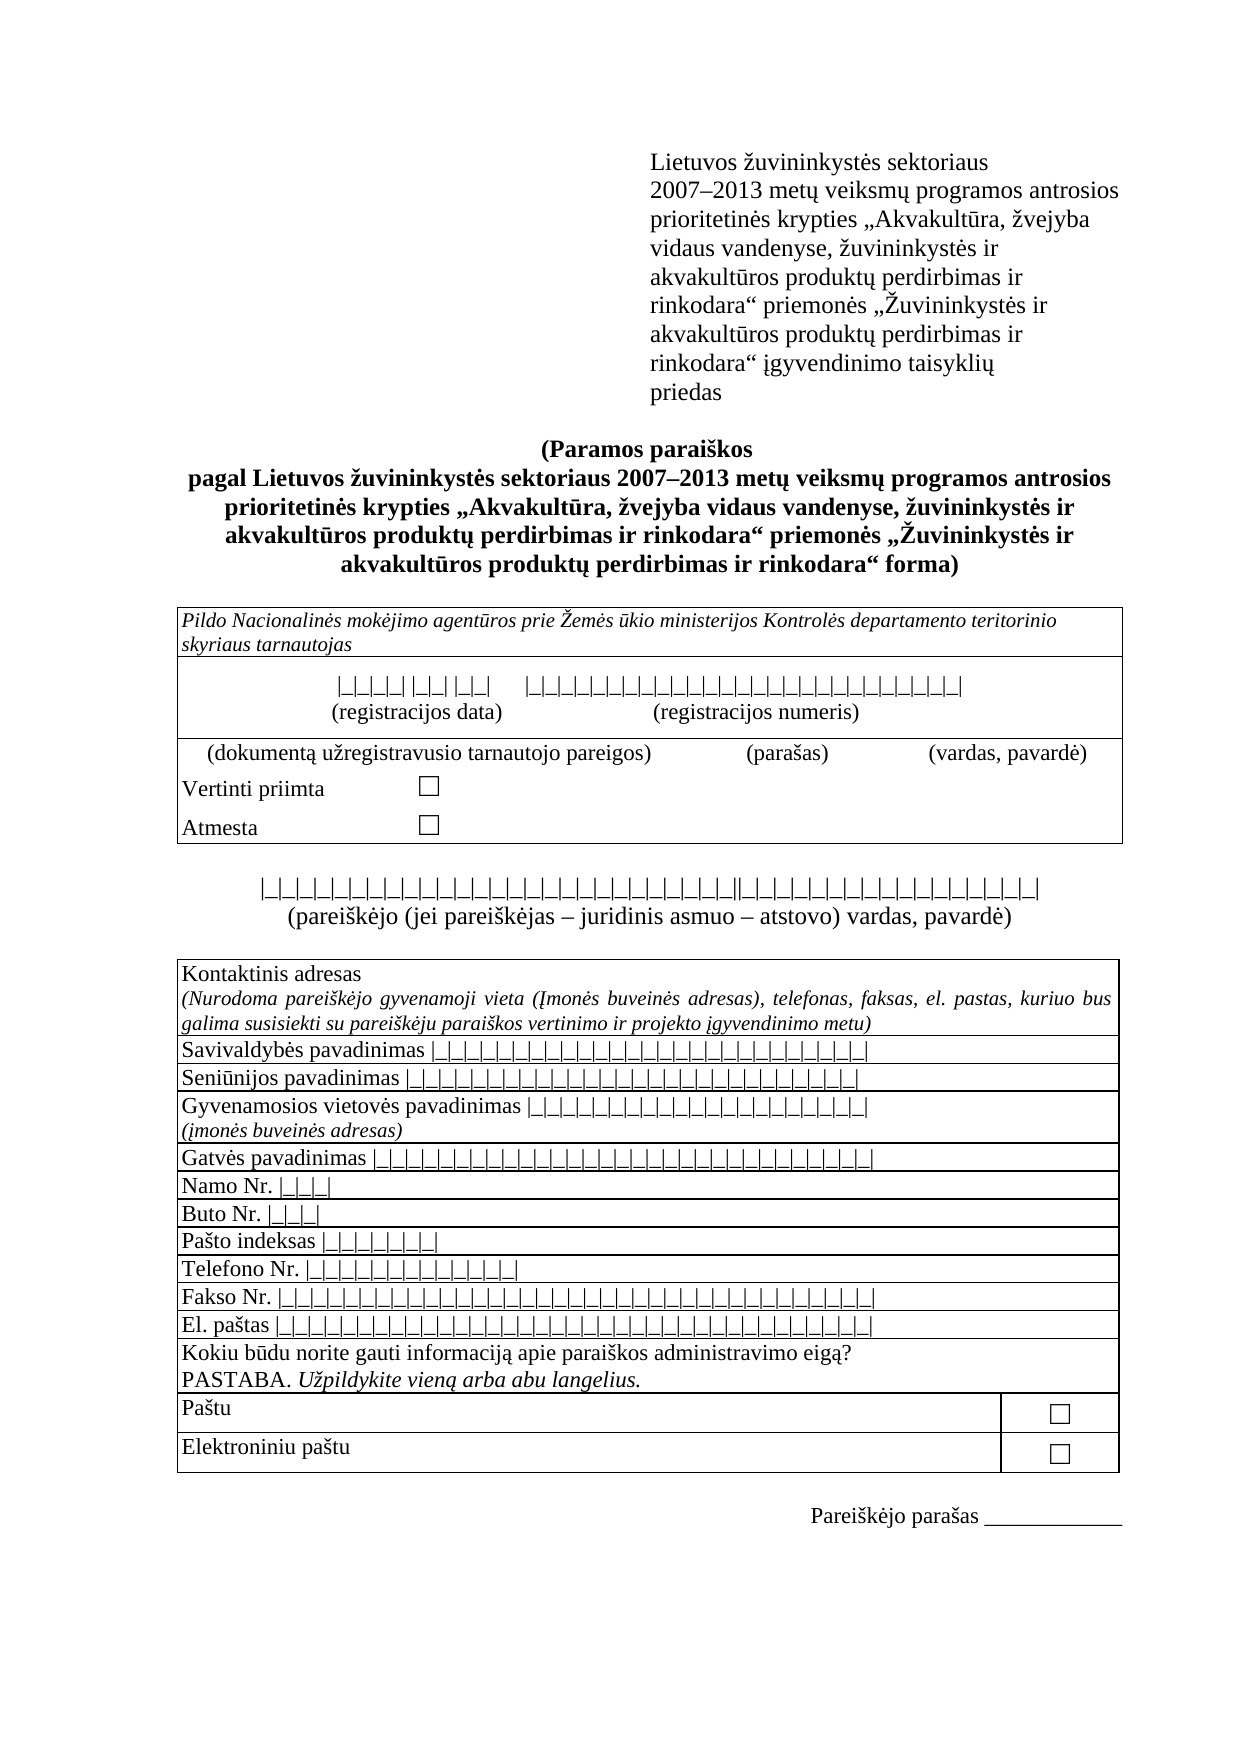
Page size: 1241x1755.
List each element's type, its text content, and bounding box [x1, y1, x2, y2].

text rinkodara“ priemonės „Žuvininkystės ir [650, 291, 1122, 319]
text (Paramos paraiškos pagal Lietuvos žuvininkystės sektoriaus 2007–2013 metų veiksmų programos antrosios prioritetinės krypties „Akvakultūra, žvejyba vidaus vandenyse, žuvininkystės ir akvakultūros produktų perdirbimas ir rinkodara“ priemonės „Žuvininkystės ir akvakultūros produktų perdirbimas ir rinkodara“ forma) [177, 434, 1122, 578]
table_cell Elektroniniu paštu [178, 1433, 1000, 1472]
text Pareiškėjo parašas ____________ [177, 1502, 1122, 1528]
table_cell Paštu [178, 1394, 1000, 1432]
text Lietuvos žuvininkystės sektoriaus [650, 147, 1122, 176]
text akvakultūros produktų perdirbimas ir [650, 319, 1122, 348]
text (pareiškėjo (jei pareiškėjas – juridinis asmuo – atstovo) vardas, pavardė) [177, 901, 1122, 930]
text rinkodara“ įgyvendinimo taisyklių [650, 348, 1122, 377]
text prioritetinės krypties „Akvakultūra, žvejyba [650, 204, 1122, 233]
text |_|_|_|_|_|_|_|_|_|_|_|_|_|_|_|_|_|_|_|_|_|_|_|_|_|_|_||_|_|_|_|_|_|_|_|_|_|_|_|_|_|_|_|_| [177, 872, 1122, 901]
text 2007–2013 metų veiksmų programos antrosios [650, 176, 1122, 204]
text vidaus vandenyse, žuvininkystės ir [650, 233, 1122, 262]
text akvakultūros produktų perdirbimas ir [650, 262, 1122, 291]
table_cell |_|_|_|_| |_|_| |_|_| |_|_|_|_|_|_|_|_|_|_|_|_|_|_|_|_|_|_|_|_|_|_|_|_|_|_|_| (registracijos data) (registracijos numeris) [178, 657, 1122, 738]
text priedas [650, 377, 1122, 406]
